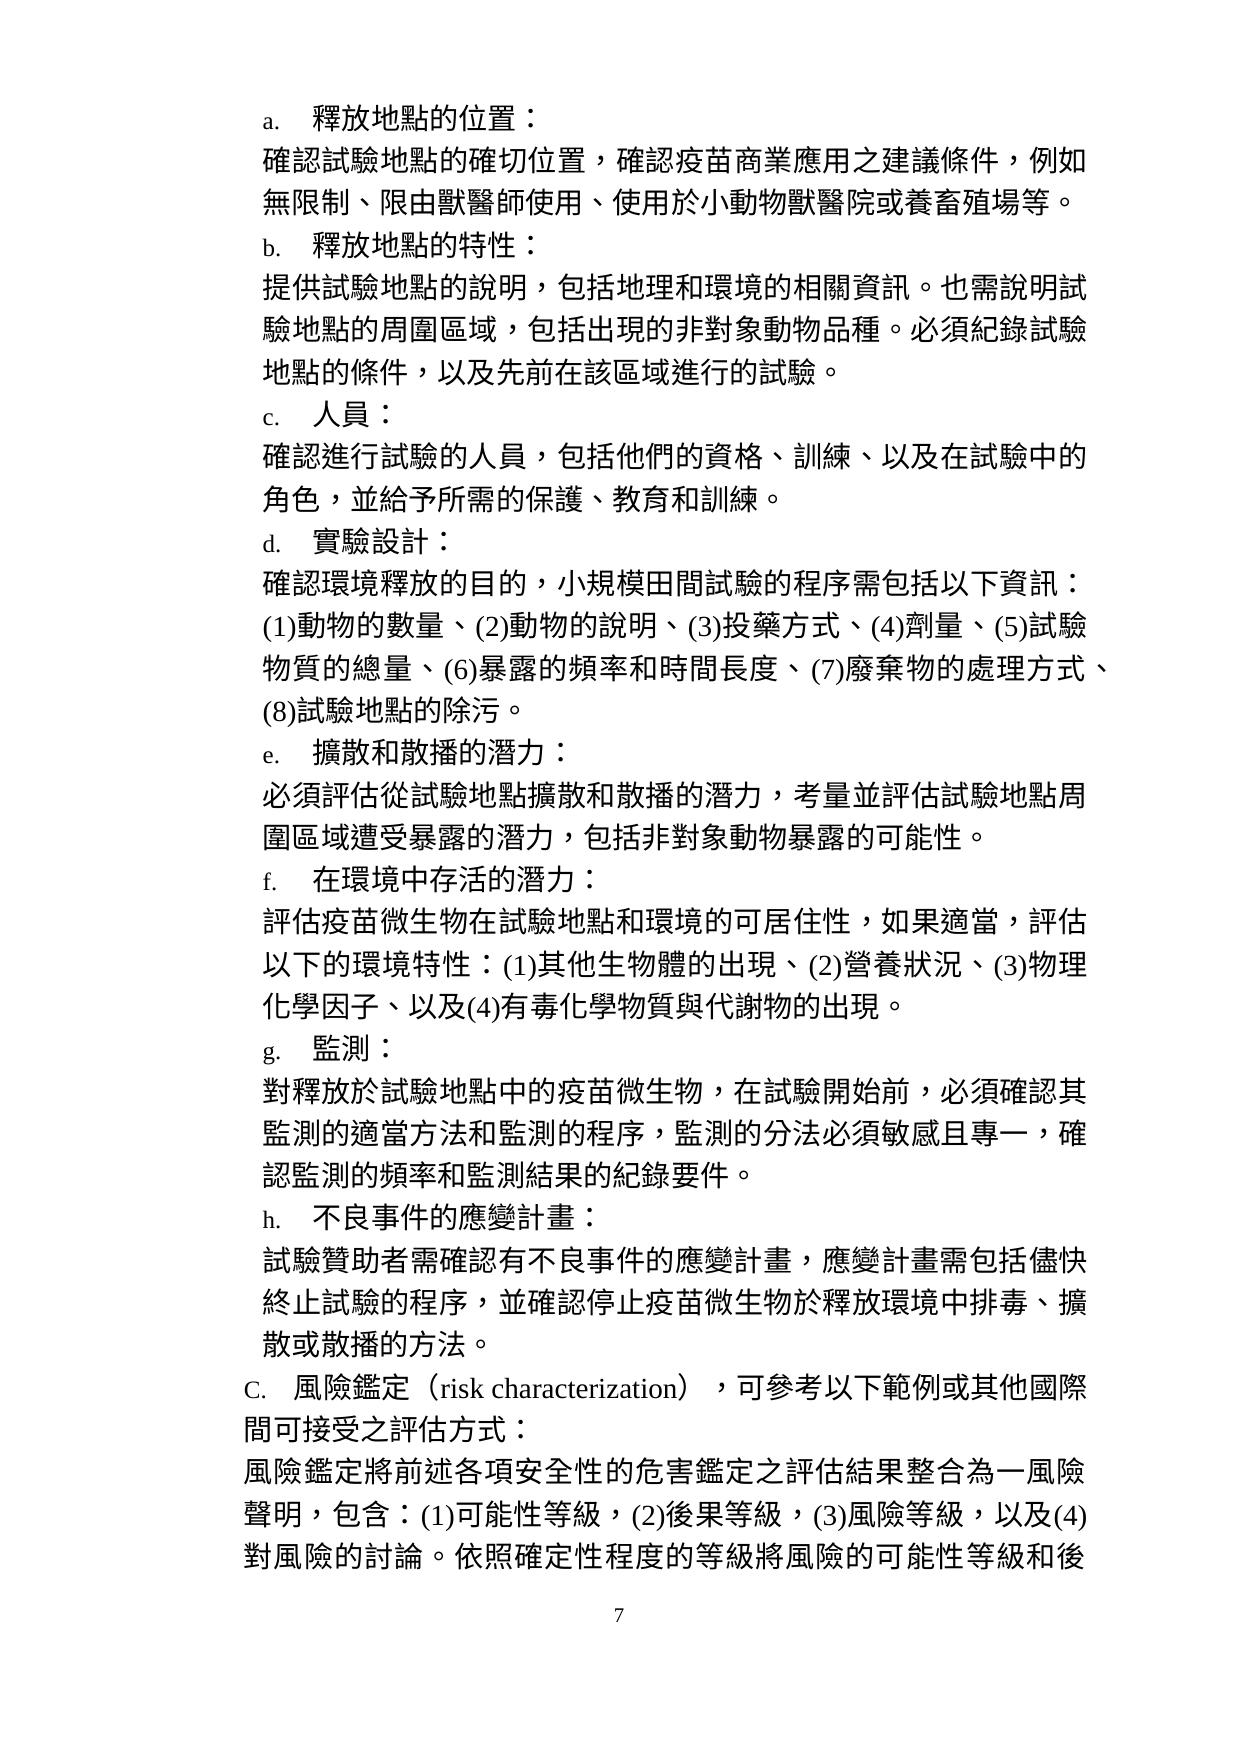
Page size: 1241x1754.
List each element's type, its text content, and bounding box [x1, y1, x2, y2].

list 實驗設計： [262, 518, 1087, 561]
list 風險鑑定（risk characterization），可參考以下範例或其他國際間可接受之評估方式： [244, 1364, 1087, 1449]
text 試驗贊助者需確認有不良事件的應變計畫，應變計畫需包括儘快終止試驗的程序，並確認停止疫苗微生物於釋放環境中排毒、擴散或散播的方法。 [262, 1237, 1087, 1364]
text 提供試驗地點的說明，包括地理和環境的相關資訊。也需說明試驗地點的周圍區域，包括出現的非對象動物品種。必須紀錄試驗地點的條件，以及先前在該區域進行的試驗。 [262, 265, 1087, 392]
list 擴散和散播的潛力： [262, 730, 1087, 772]
list 釋放地點的特性： [262, 222, 1087, 265]
text 評估疫苗微生物在試驗地點和環境的可居住性，如果適當，評估以下的環境特性：(1)其他生物體的出現、(2)營養狀況、(3)物理化學因子、以及(4)有毒化學物質與代謝物的出現。 [262, 899, 1087, 1026]
text 確認進行試驗的人員，包括他們的資格、訓練、以及在試驗中的角色，並給予所需的保護、教育和訓練。 [262, 434, 1087, 518]
text 風險鑑定將前述各項安全性的危害鑑定之評估結果整合為一風險聲明，包含：(1)可能性等級，(2)後果等級，(3)風險等級，以及(4)對風險的討論。依照確定性程度的等級將風險的可能性等級和後 [244, 1449, 1087, 1576]
text 對釋放於試驗地點中的疫苗微生物，在試驗開始前，必須確認其監測的適當方法和監測的程序，監測的分法必須敏感且專一，確認監測的頻率和監測結果的紀錄要件。 [262, 1068, 1087, 1195]
list 釋放地點的位置： [262, 96, 1087, 138]
list 監測： [262, 1026, 1087, 1068]
list 不良事件的應變計畫： [262, 1195, 1087, 1237]
text 確認試驗地點的確切位置，確認疫苗商業應用之建議條件，例如無限制、限由獸醫師使用、使用於小動物獸醫院或養畜殖場等。 [262, 138, 1087, 222]
list 在環境中存活的潛力： [262, 857, 1087, 899]
list 人員： [262, 392, 1087, 434]
text 必須評估從試驗地點擴散和散播的潛力，考量並評估試驗地點周圍區域遭受暴露的潛力，包括非對象動物暴露的可能性。 [262, 772, 1087, 857]
text 確認環境釋放的目的，小規模田間試驗的程序需包括以下資訊：(1)動物的數量、(2)動物的說明、(3)投藥方式、(4)劑量、(5)試驗物質的總量、(6)暴露的頻率和時間長度、(7)廢棄物的處理方式、(8)試驗地點的除污。 [262, 561, 1087, 730]
